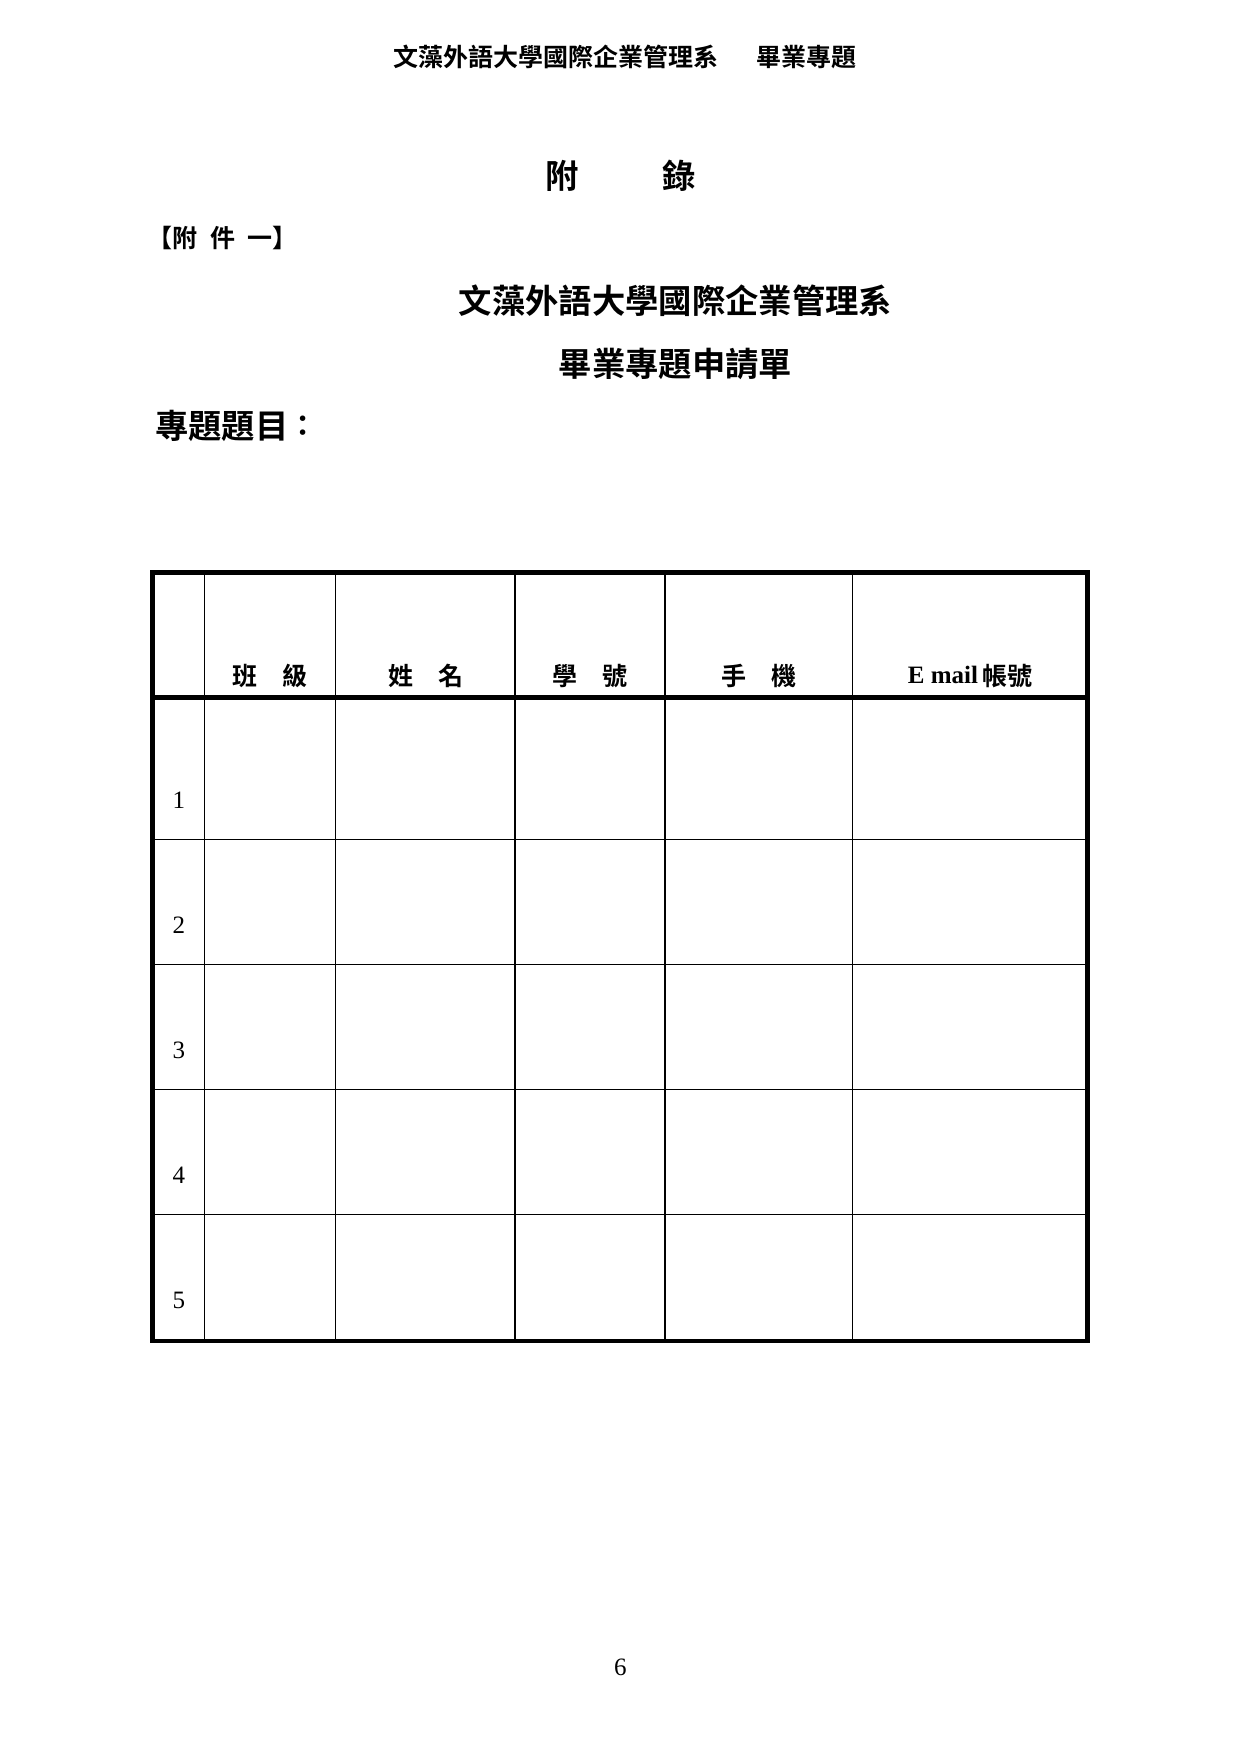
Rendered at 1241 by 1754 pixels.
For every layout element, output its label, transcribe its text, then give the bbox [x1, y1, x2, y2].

text 附 錄 [148, 132, 1092, 195]
table_cell 2 [155, 840, 204, 964]
table_cell [516, 700, 664, 839]
table_cell 5 [155, 1215, 204, 1339]
table_cell [666, 700, 852, 839]
table_header E mail帳號 [853, 575, 1085, 695]
table_cell [666, 1215, 852, 1339]
table_cell [205, 965, 335, 1089]
table_cell [516, 1090, 664, 1214]
text 畢業專題申請單 [148, 320, 1203, 382]
table_cell [336, 1215, 514, 1339]
table_cell [205, 1215, 335, 1339]
table_cell 1 [155, 700, 204, 839]
table_cell [336, 700, 514, 839]
table_header 班 級 [205, 575, 335, 695]
text 文藻外語大學國際企業管理系 [148, 257, 1203, 320]
table_cell [205, 700, 335, 839]
table_cell [336, 840, 514, 964]
table_cell [336, 1090, 514, 1214]
table_cell [205, 1090, 335, 1214]
table_header 學 號 [516, 575, 664, 695]
table_cell [516, 965, 664, 1089]
table_cell [666, 1090, 852, 1214]
table_header [155, 575, 204, 695]
table_cell [336, 965, 514, 1089]
table_cell [853, 1090, 1085, 1214]
table_header 姓 名 [336, 575, 514, 695]
table_cell [666, 840, 852, 964]
table_cell [516, 1215, 664, 1339]
table_cell [516, 840, 664, 964]
table_cell [853, 965, 1085, 1089]
table_cell 3 [155, 965, 204, 1089]
text 【附 件 一】 [148, 195, 1092, 257]
table_cell [853, 1215, 1085, 1339]
table_cell [853, 700, 1085, 839]
table_cell 4 [155, 1090, 204, 1214]
text 專題題目： [148, 382, 1203, 445]
table_cell [853, 840, 1085, 964]
table_header 手 機 [666, 575, 852, 695]
table_cell [205, 840, 335, 964]
table_cell [666, 965, 852, 1089]
